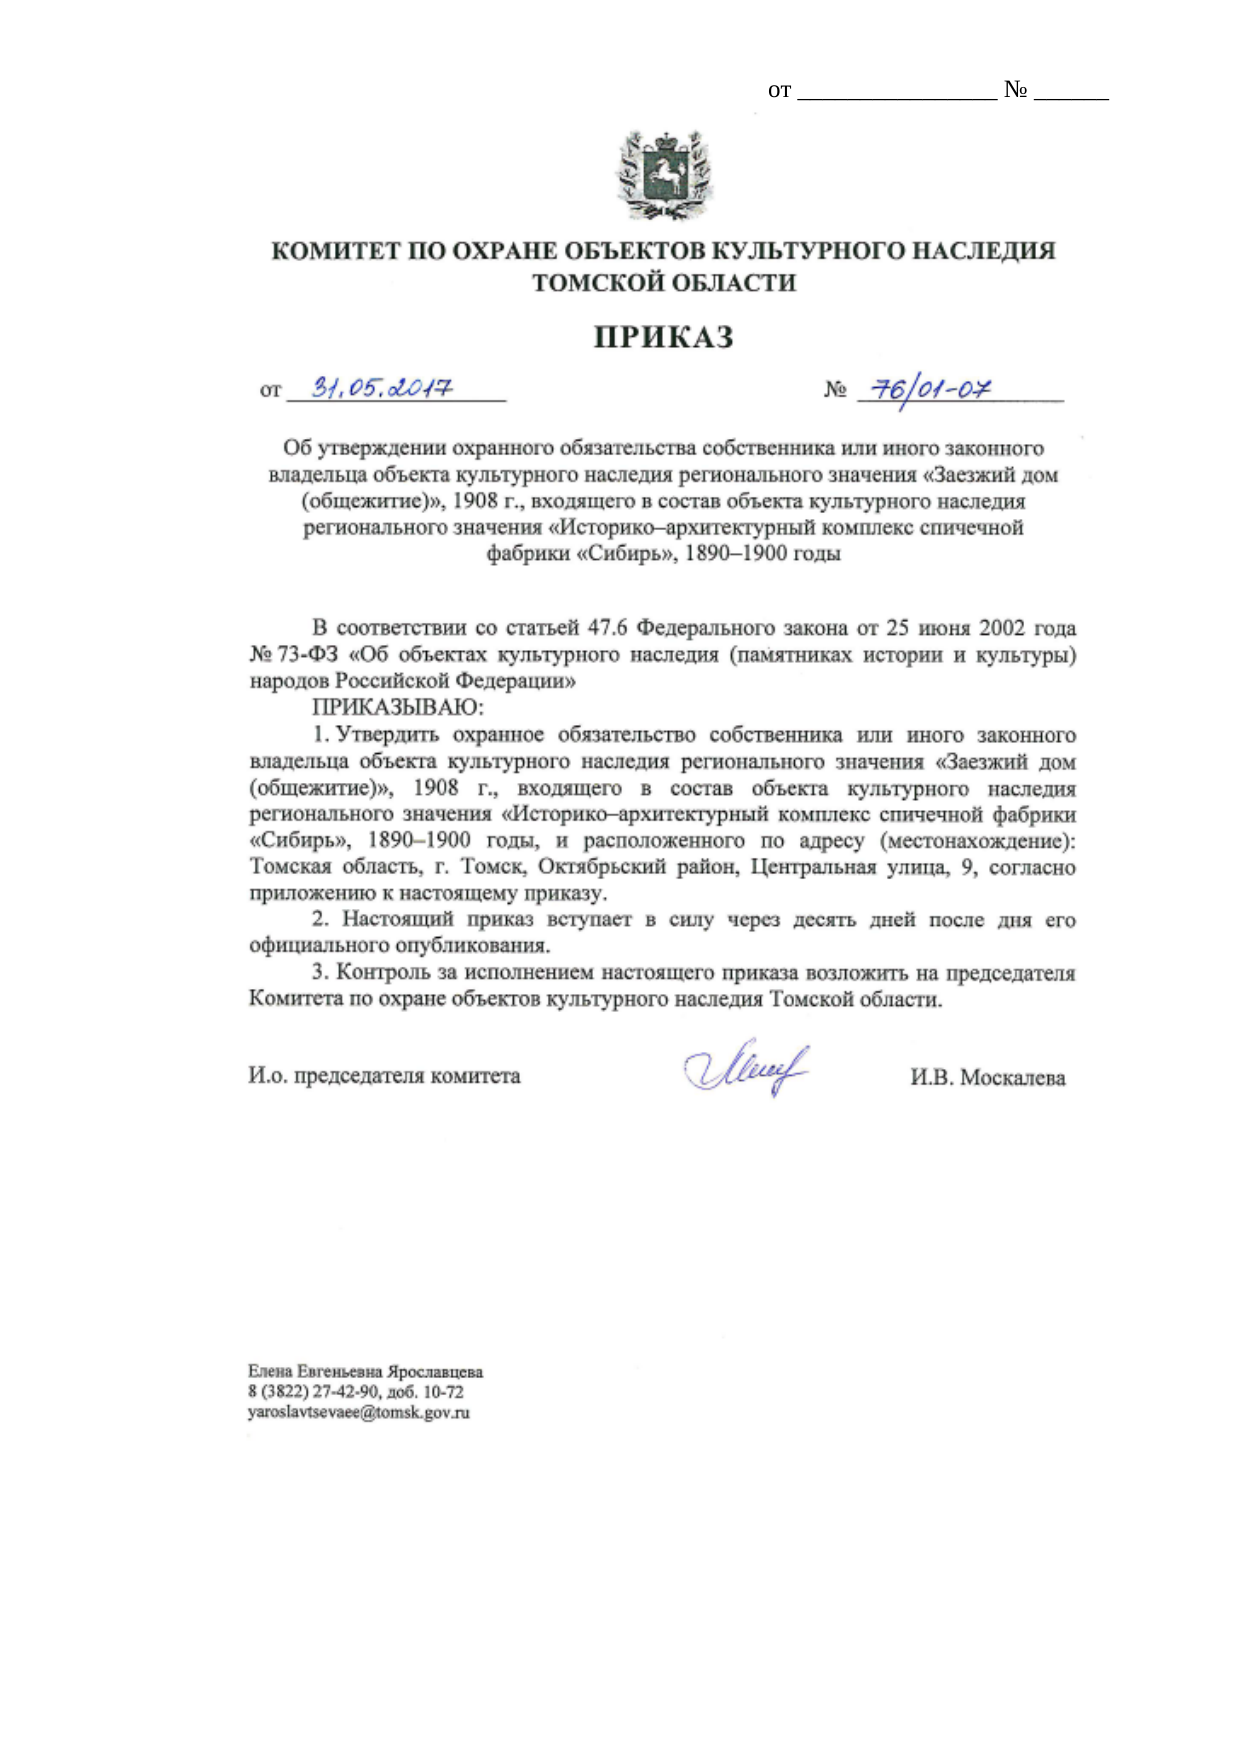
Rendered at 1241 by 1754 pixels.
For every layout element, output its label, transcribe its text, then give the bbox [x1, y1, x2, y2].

text от ________________ № ______ [710, 74, 1181, 103]
